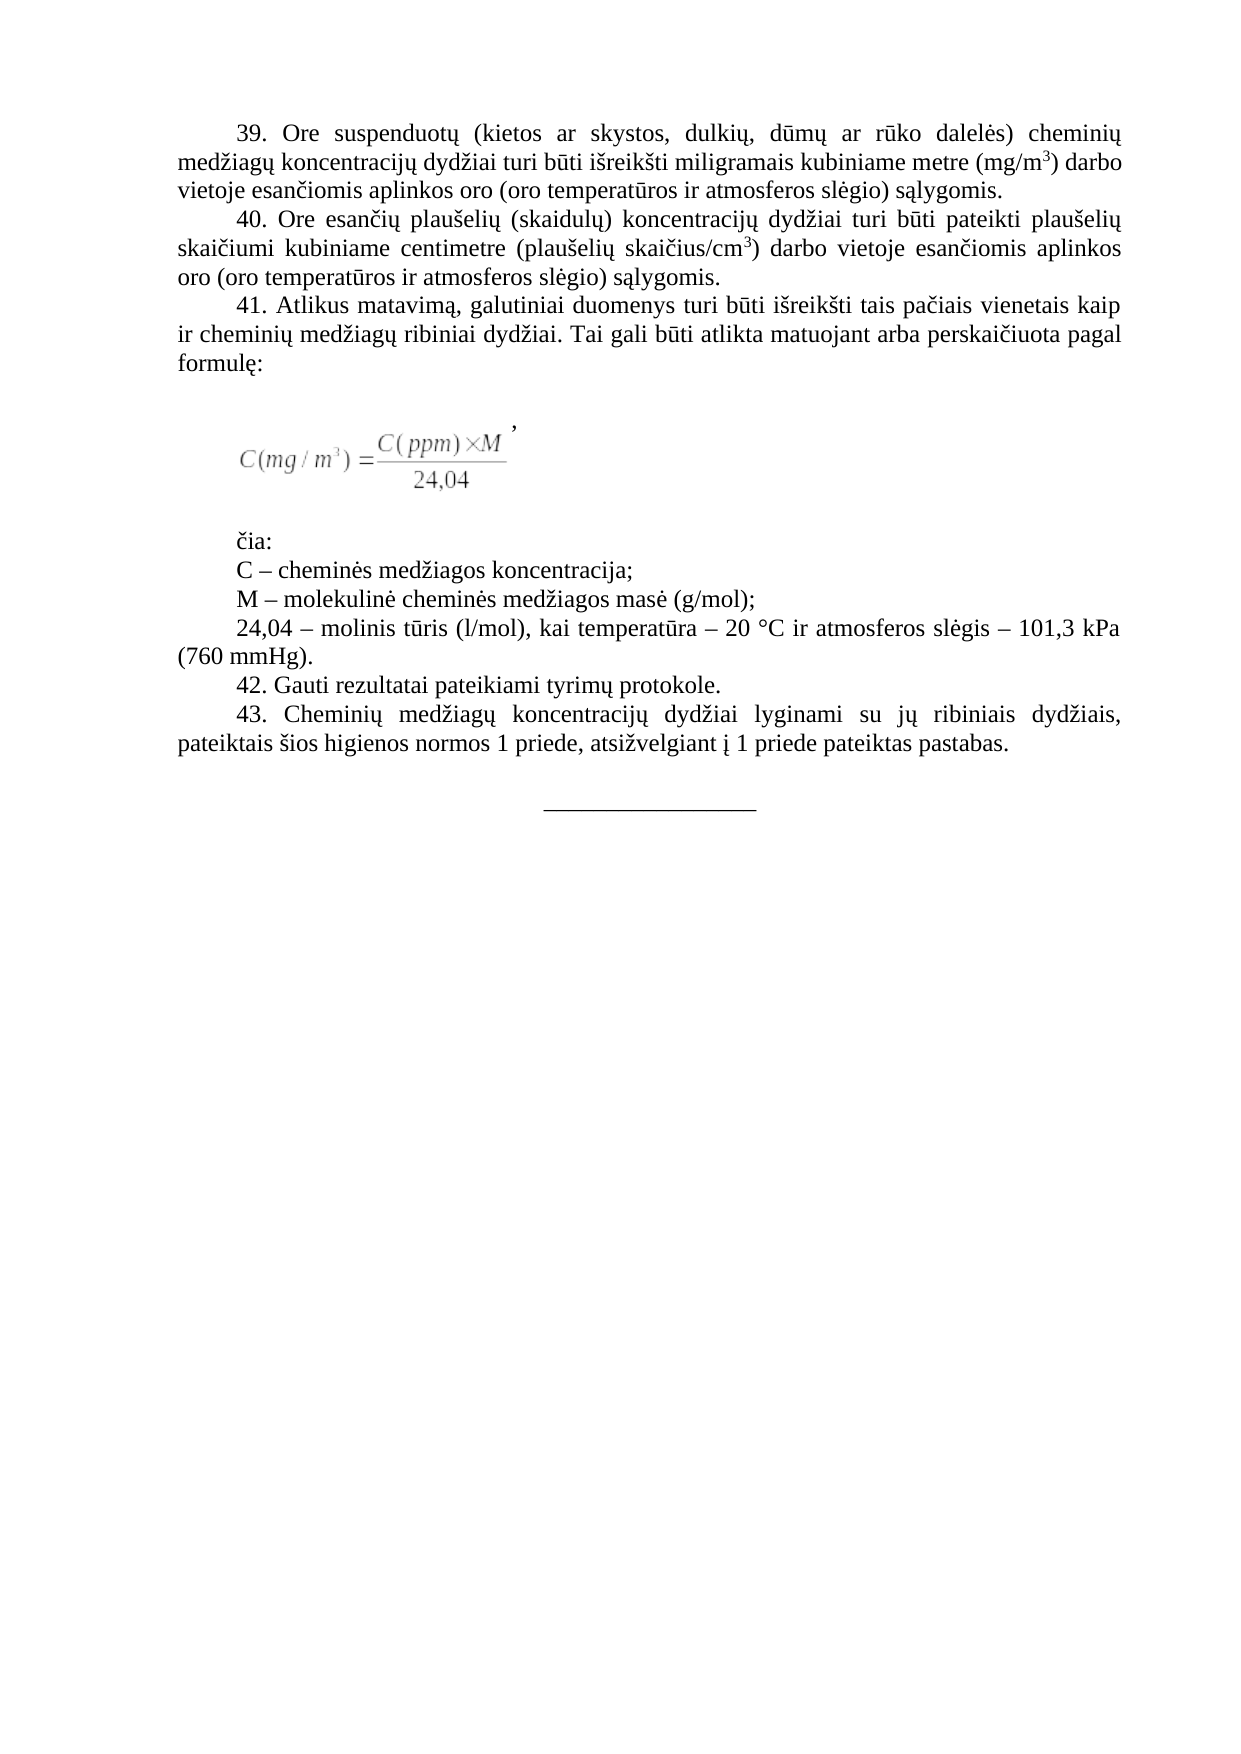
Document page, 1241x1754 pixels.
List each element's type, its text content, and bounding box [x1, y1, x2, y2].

text M – molekulinė cheminės medžiagos masė (g/mol); [177, 584, 1122, 613]
text 39. Ore suspenduotų (kietos ar skystos, dulkių, dūmų ar rūko dalelės) cheminių medžiagų koncentracijų dydžiai turi būti išreikšti miligramais kubiniame metre (mg/m3) darbo vietoje esančiomis aplinkos oro (oro temperatūros ir atmosferos slėgio) sąlygomis. [177, 118, 1122, 204]
text _________________ [177, 785, 1122, 814]
text C – cheminės medžiagos koncentracija; [177, 555, 1122, 584]
text 41. Atlikus matavimą, galutiniai duomenys turi būti išreikšti tais pačiais vienetais kaip ir cheminių medžiagų ribiniai dydžiai. Tai gali būti atlikta matuojant arba perskaičiuota pagal formulę: [177, 291, 1122, 377]
text 42. Gauti rezultatai pateikiami tyrimų protokole. [177, 670, 1122, 699]
text čia: [177, 526, 1122, 555]
text 40. Ore esančių plaušelių (skaidulų) koncentracijų dydžiai turi būti pateikti plaušelių skaičiumi kubiniame centimetre (plaušelių skaičius/cm3) darbo vietoje esančiomis aplinkos oro (oro temperatūros ir atmosferos slėgio) sąlygomis. [177, 204, 1122, 291]
text 43. Cheminių medžiagų koncentracijų dydžiai lyginami su jų ribiniais dydžiais, pateiktais šios higienos normos 1 priede, atsižvelgiant į 1 priede pateiktas pastabas. [177, 699, 1122, 756]
text 24,04 – molinis tūris (l/mol), kai temperatūra – 20 °C ir atmosferos slėgis – 101,3 kPa (760 mmHg). [177, 613, 1122, 670]
text C(mg/m3) = (C(pmm) * M) / 24,04, [236, 406, 1122, 498]
